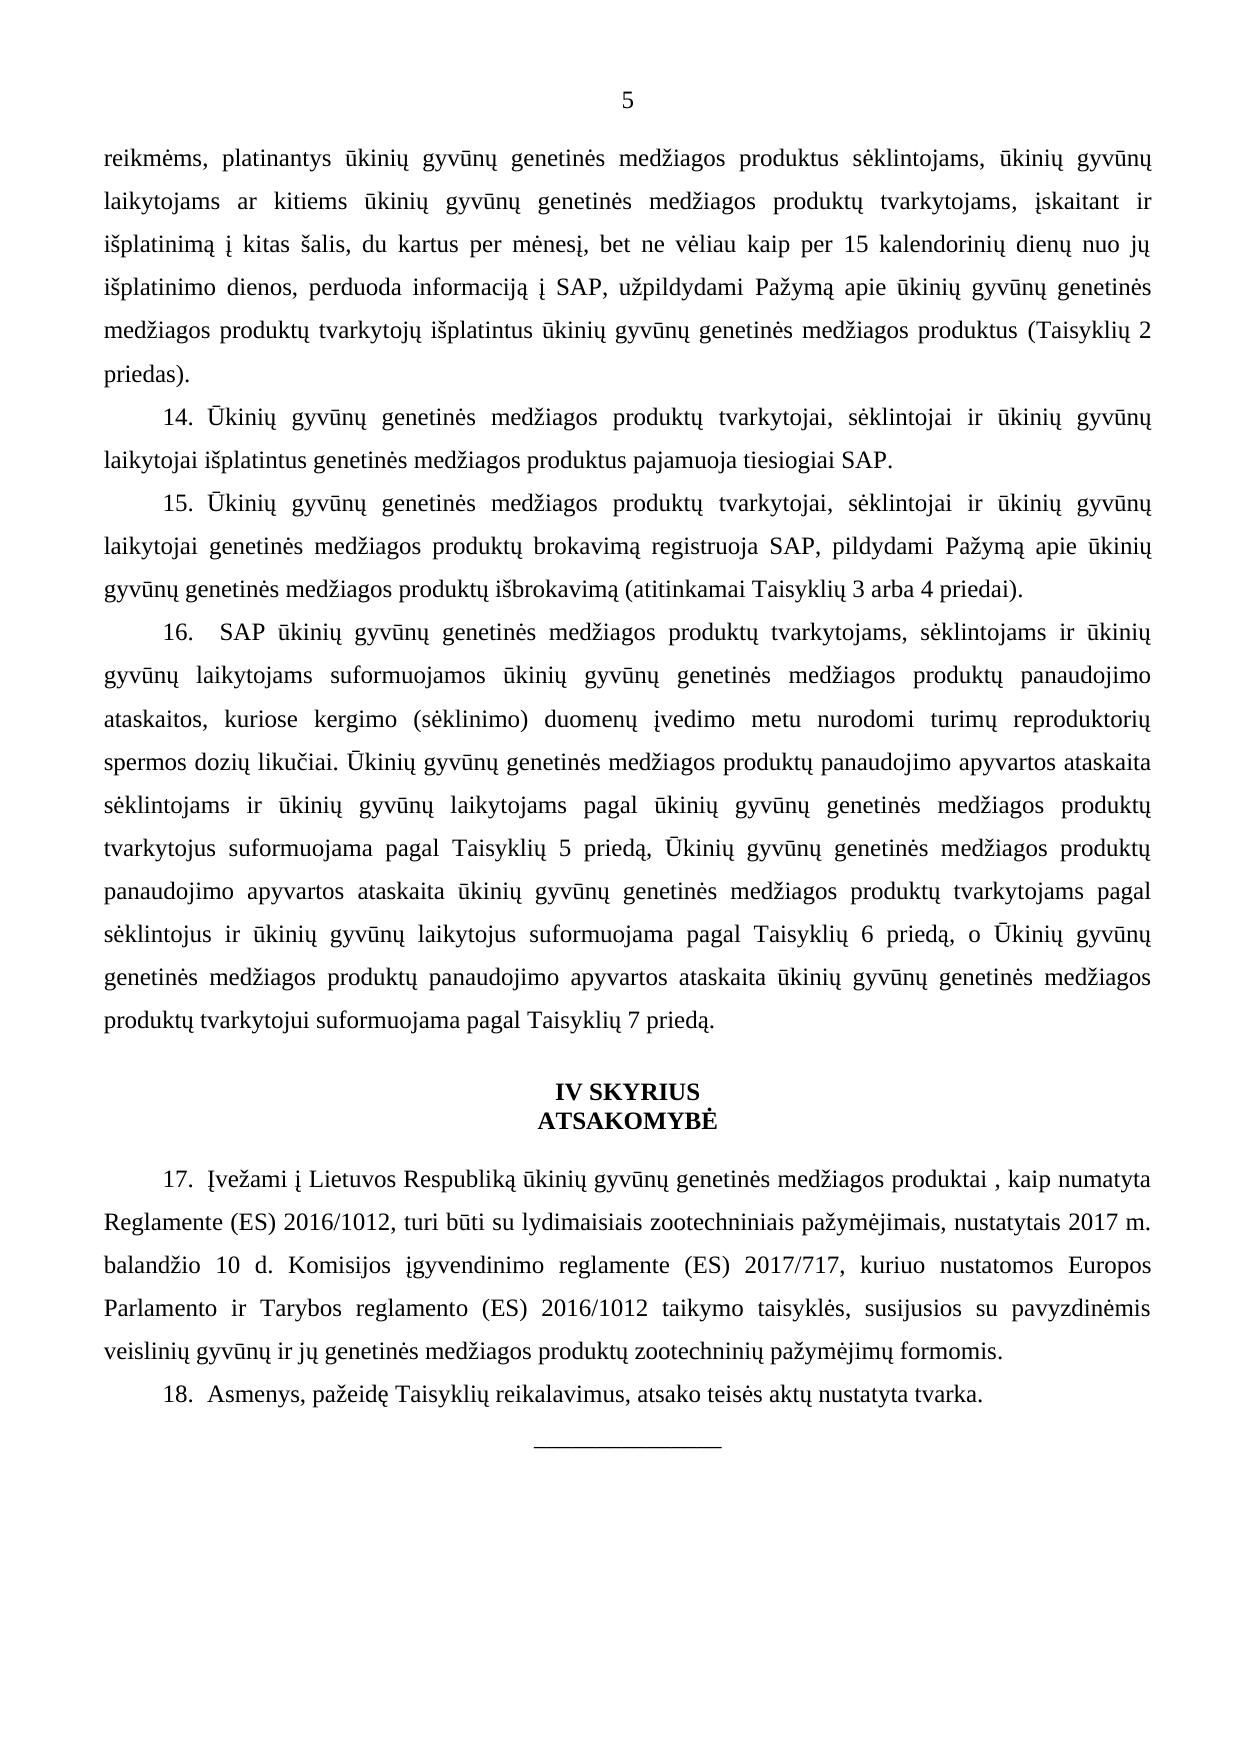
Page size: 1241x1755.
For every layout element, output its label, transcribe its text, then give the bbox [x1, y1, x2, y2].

text reikmėms, platinantys ūkinių gyvūnų genetinės medžiagos produktus sėklintojams, ūkinių gyvūnų laikytojams ar kitiems ūkinių gyvūnų genetinės medžiagos produktų tvarkytojams, įskaitant ir išplatinimą į kitas šalis, du kartus per mėnesį, bet ne vėliau kaip per 15 kalendorinių dienų nuo jų išplatinimo dienos, perduoda informaciją į SAP, užpildydami Pažymą apie ūkinių gyvūnų genetinės medžiagos produktų tvarkytojų išplatintus ūkinių gyvūnų genetinės medžiagos produktus (Taisyklių 2 priedas). [103, 143, 1152, 387]
text 17. Įvežami į Lietuvos Respubliką ūkinių gyvūnų genetinės medžiagos produktai , kaip numatyta Reglamente (ES) 2016/1012, turi būti su lydimaisiais zootechniniais pažymėjimais, nustatytais 2017 m. balandžio 10 d. Komisijos įgyvendinimo reglamente (ES) 2017/717, kuriuo nustatomos Europos Parlamento ir Tarybos reglamento (ES) 2016/1012 taikymo taisyklės, susijusios su pavyzdinėmis veislinių gyvūnų ir jų genetinės medžiagos produktų zootechninių pažymėjimų formomis. [103, 1164, 1152, 1365]
text 14. Ūkinių gyvūnų genetinės medžiagos produktų tvarkytojai, sėklintojai ir ūkinių gyvūnų laikytojai išplatintus genetinės medžiagos produktus pajamuoja tiesiogiai SAP. [103, 402, 1152, 474]
text IV SKYRIUS [103, 1077, 1152, 1106]
text _______________ [103, 1422, 1152, 1451]
text 18. Asmenys, pažeidę Taisyklių reikalavimus, atsako teisės aktų nustatyta tvarka. [103, 1379, 1152, 1408]
text 16. SAP ūkinių gyvūnų genetinės medžiagos produktų tvarkytojams, sėklintojams ir ūkinių gyvūnų laikytojams suformuojamos ūkinių gyvūnų genetinės medžiagos produktų panaudojimo ataskaitos, kuriose kergimo (sėklinimo) duomenų įvedimo metu nurodomi turimų reproduktorių spermos dozių likučiai. Ūkinių gyvūnų genetinės medžiagos produktų panaudojimo apyvartos ataskaita sėklintojams ir ūkinių gyvūnų laikytojams pagal ūkinių gyvūnų genetinės medžiagos produktų tvarkytojus suformuojama pagal Taisyklių 5 priedą, Ūkinių gyvūnų genetinės medžiagos produktų panaudojimo apyvartos ataskaita ūkinių gyvūnų genetinės medžiagos produktų tvarkytojams pagal sėklintojus ir ūkinių gyvūnų laikytojus suformuojama pagal Taisyklių 6 priedą, o Ūkinių gyvūnų genetinės medžiagos produktų panaudojimo apyvartos ataskaita ūkinių gyvūnų genetinės medžiagos produktų tvarkytojui suformuojama pagal Taisyklių 7 priedą. [103, 617, 1152, 1034]
text ATSAKOMYBĖ [103, 1106, 1152, 1135]
text 15. Ūkinių gyvūnų genetinės medžiagos produktų tvarkytojai, sėklintojai ir ūkinių gyvūnų laikytojai genetinės medžiagos produktų brokavimą registruoja SAP, pildydami Pažymą apie ūkinių gyvūnų genetinės medžiagos produktų išbrokavimą (atitinkamai Taisyklių 3 arba 4 priedai). [103, 488, 1152, 603]
